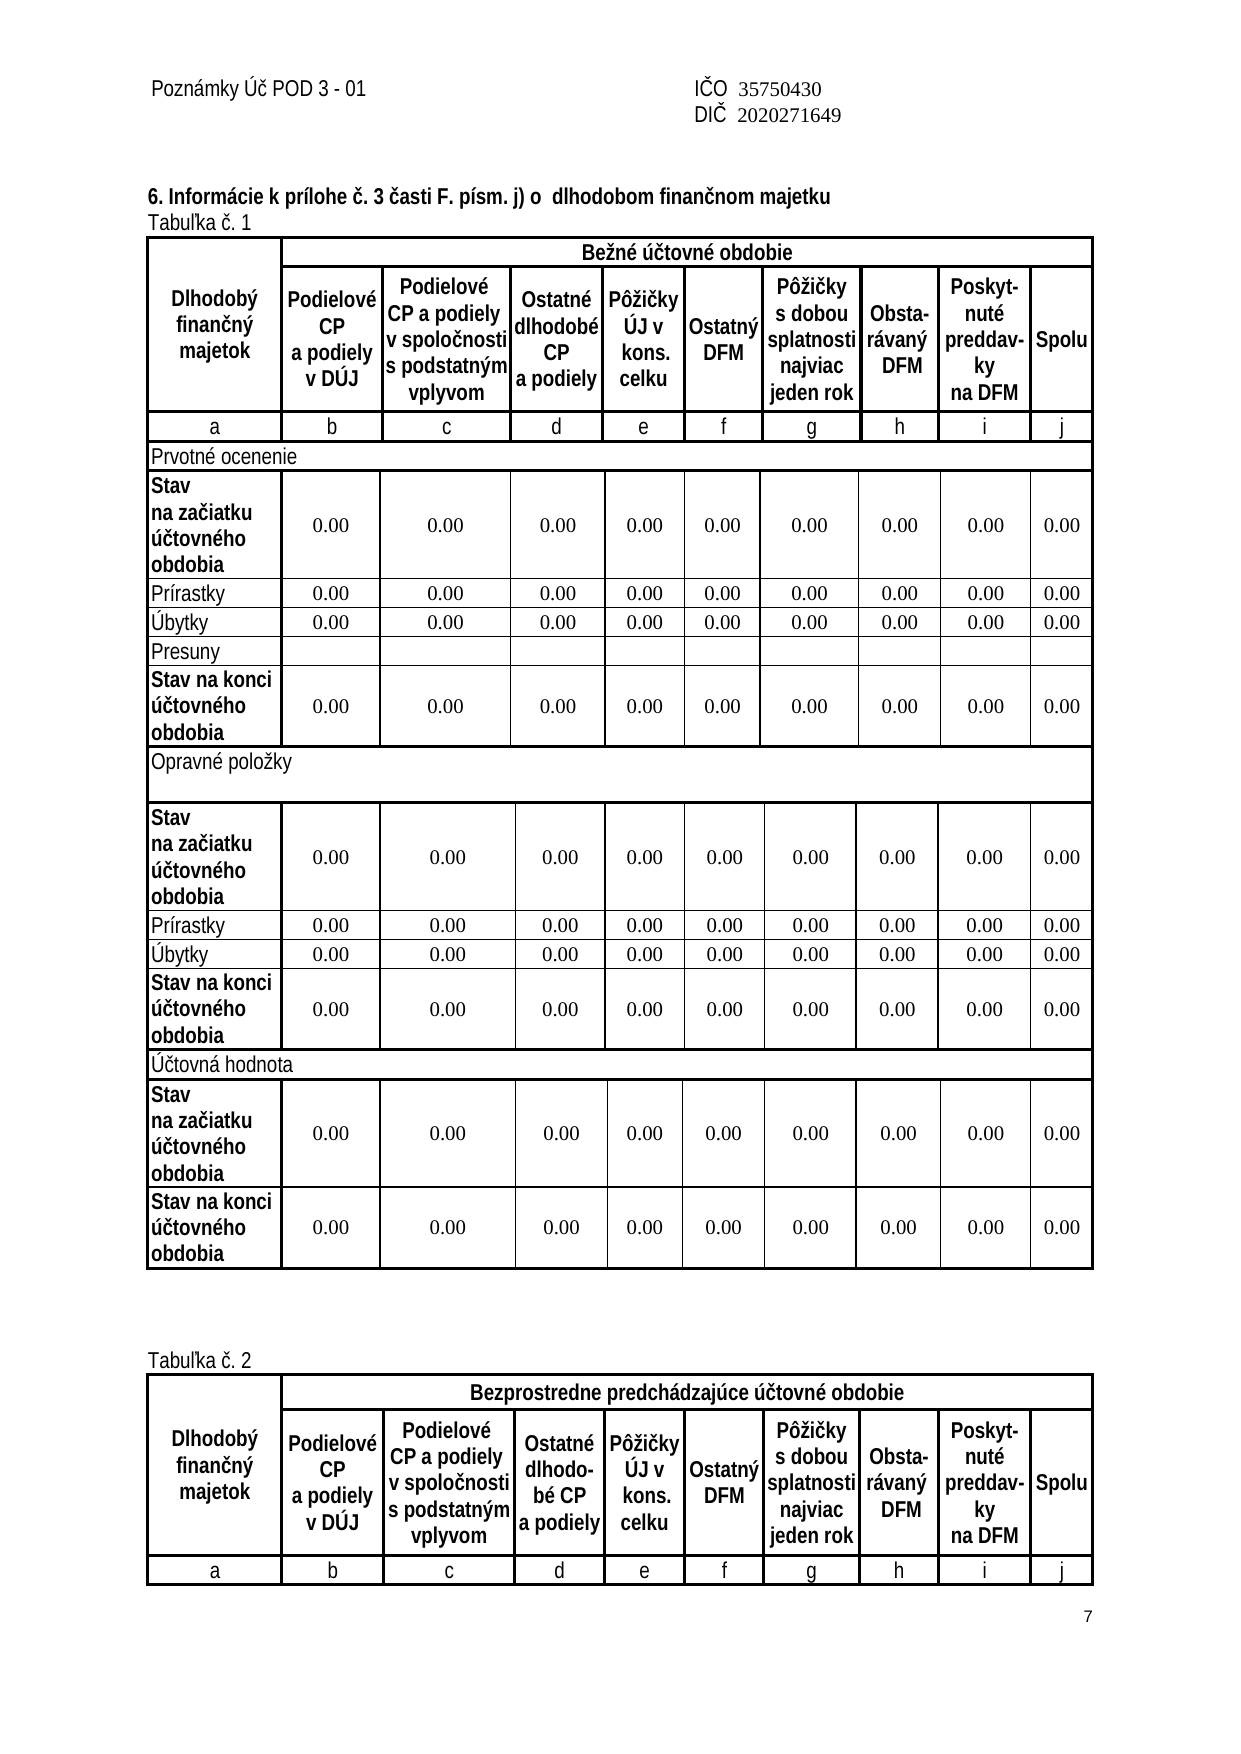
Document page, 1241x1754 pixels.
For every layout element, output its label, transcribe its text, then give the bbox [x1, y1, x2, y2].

table_cell 0.00 [685, 911, 764, 938]
table_cell Ostatné dlhodo-bé CP a podiely [516, 1411, 603, 1553]
table_header Dlhodobý finančný majetok [149, 1376, 280, 1553]
table_cell 0.00 [765, 1081, 855, 1186]
table_cell [761, 637, 858, 664]
table_cell a [149, 1557, 280, 1583]
table_cell 0.00 [765, 804, 855, 909]
table_cell 0.00 [283, 666, 379, 745]
table_cell 0.00 [939, 969, 1030, 1048]
table_cell 0.00 [857, 804, 937, 909]
table_cell [511, 637, 604, 664]
table_cell 0.00 [516, 804, 604, 909]
table_cell 0.00 [685, 472, 759, 578]
table_cell 0.00 [685, 666, 759, 745]
table_cell 0.00 [683, 1081, 764, 1186]
table_cell 0.00 [516, 969, 604, 1048]
table_cell 0.00 [511, 579, 604, 607]
table_cell 0.00 [1031, 472, 1091, 578]
table_cell Účtovná hodnota [149, 1051, 1091, 1077]
table_cell Podielové CP a podiely v DÚJ [283, 1411, 382, 1553]
table_cell 0.00 [941, 1188, 1030, 1267]
table_cell 0.00 [761, 608, 858, 636]
table_cell 0.00 [606, 969, 684, 1048]
table_cell 0.00 [606, 940, 684, 967]
table_cell Ostatný DFM [686, 1411, 762, 1553]
table_cell Stav na konci účtovného obdobia [149, 666, 280, 745]
table_cell 0.00 [765, 1188, 855, 1267]
table_cell 0.00 [685, 608, 759, 636]
table_cell 0.00 [941, 1081, 1030, 1186]
table_cell 0.00 [857, 969, 937, 1048]
table_cell b [283, 1557, 382, 1583]
table_cell f [686, 1557, 762, 1583]
table_cell 0.00 [859, 472, 940, 578]
table_cell 0.00 [857, 911, 937, 938]
table_header Bežné účtovné obdobie [283, 239, 1091, 265]
table_cell 0.00 [511, 666, 604, 745]
table_cell h [861, 1557, 937, 1583]
table_cell 0.00 [1031, 1188, 1091, 1267]
table_cell 0.00 [1031, 940, 1091, 967]
table_cell Spolu [1032, 268, 1091, 410]
table_cell Podielové CP a podiely v spoločnosti s podstatným vplyvom [384, 268, 509, 410]
table_cell Obsta-rávaný DFM [861, 1411, 937, 1553]
table_cell Prvotné ocenenie [149, 443, 1091, 469]
table_cell 0.00 [516, 1188, 607, 1267]
table_cell 0.00 [516, 1081, 607, 1186]
table_cell 0.00 [381, 969, 515, 1048]
table_cell 0.00 [606, 804, 684, 909]
table_cell 0.00 [381, 472, 510, 578]
table_cell 0.00 [941, 666, 1030, 745]
table_cell 0.00 [685, 579, 759, 607]
table_cell Prírastky [149, 911, 280, 938]
table_cell Stav na začiatku účtovného obdobia [149, 804, 280, 909]
table_cell 0.00 [381, 666, 510, 745]
table_cell j [1032, 1557, 1091, 1583]
table_cell 0.00 [381, 804, 515, 909]
table_cell Prírastky [149, 579, 280, 607]
table_header Bezprostredne predchádzajúce účtovné obdobie [283, 1376, 1091, 1408]
table_cell 0.00 [685, 804, 764, 909]
table_cell Stav na začiatku účtovného obdobia [149, 1081, 280, 1186]
table_cell 0.00 [511, 608, 604, 636]
table_cell 0.00 [859, 579, 940, 607]
table_cell 0.00 [606, 666, 684, 745]
table_cell 0.00 [765, 969, 855, 1048]
table_cell 0.00 [283, 472, 379, 578]
table_cell 0.00 [381, 1081, 515, 1186]
table_cell 0.00 [1031, 969, 1091, 1048]
table_cell a [149, 413, 280, 439]
table_cell 0.00 [283, 608, 379, 636]
table_cell [283, 637, 379, 664]
table_cell [1031, 637, 1091, 664]
table_cell 0.00 [283, 969, 379, 1048]
table_header Dlhodobý finančný majetok [149, 239, 280, 410]
table_cell 0.00 [765, 911, 855, 938]
table_cell c [384, 413, 509, 439]
table_cell 0.00 [606, 579, 684, 607]
table_cell 0.00 [1031, 666, 1091, 745]
table_cell 0.00 [859, 666, 940, 745]
table_cell 0.00 [283, 1081, 379, 1186]
table_cell 0.00 [941, 608, 1030, 636]
table_cell [606, 637, 684, 664]
table_cell 0.00 [1031, 579, 1091, 607]
table_cell d [512, 413, 601, 439]
table_cell Stav na začiatku účtovného obdobia [149, 472, 280, 578]
table_cell 0.00 [608, 1188, 682, 1267]
table_cell 0.00 [939, 940, 1030, 967]
table_cell i [940, 413, 1029, 439]
table_cell 0.00 [939, 804, 1030, 909]
table_cell Obsta-rávaný DFM [863, 268, 937, 410]
table_cell Stav na konci účtovného obdobia [149, 969, 280, 1048]
table_cell 0.00 [859, 608, 940, 636]
table_cell Ostatný DFM [686, 268, 761, 410]
table_cell 0.00 [857, 1081, 940, 1186]
table_cell e [606, 1557, 683, 1583]
table_cell g [765, 1557, 858, 1583]
table_cell i [940, 1557, 1029, 1583]
table_cell h [863, 413, 937, 439]
table_cell Opravné položky [149, 748, 1091, 801]
table_cell 0.00 [939, 911, 1030, 938]
table_cell 0.00 [761, 579, 858, 607]
text 6. Informácie k prílohe č. 3 časti F. písm. j) o dlhodobom finančnom majetku [148, 183, 1093, 209]
table_cell 0.00 [857, 940, 937, 967]
table_cell 0.00 [761, 666, 858, 745]
table_cell 0.00 [1031, 804, 1091, 909]
table_cell d [516, 1557, 603, 1583]
table_cell c [385, 1557, 513, 1583]
table_cell 0.00 [283, 911, 379, 938]
table_cell Spolu [1032, 1411, 1091, 1553]
table_cell Podielové CP a podiely v DÚJ [283, 268, 381, 410]
table_cell 0.00 [283, 940, 379, 967]
table_cell 0.00 [941, 472, 1030, 578]
table_cell Pôžičky ÚJ v kons. celku [606, 1411, 683, 1553]
table_cell 0.00 [685, 969, 764, 1048]
table_cell Podielové CP a podiely v spoločnosti s podstatným vplyvom [385, 1411, 513, 1553]
table_cell g [764, 413, 859, 439]
table_cell 0.00 [606, 472, 684, 578]
text Tabuľka č. 2 [148, 1347, 1093, 1373]
table_cell 0.00 [381, 579, 510, 607]
table_cell 0.00 [381, 940, 515, 967]
table_cell 0.00 [1031, 608, 1091, 636]
table_cell 0.00 [516, 940, 604, 967]
table_cell 0.00 [381, 911, 515, 938]
table_cell j [1032, 413, 1091, 439]
table_cell Úbytky [149, 940, 280, 967]
table_cell [685, 637, 759, 664]
table_cell 0.00 [765, 940, 855, 967]
table_cell 0.00 [683, 1188, 764, 1267]
table_cell Presuny [149, 637, 280, 664]
table_cell 0.00 [283, 1188, 379, 1267]
table_cell Pôžičky s dobou splatnosti najviac jeden rok [765, 1411, 858, 1553]
table_cell Pôžičky s dobou splatnosti najviac jeden rok [764, 268, 859, 410]
table_cell [859, 637, 940, 664]
table_cell 0.00 [761, 472, 858, 578]
table_cell b [283, 413, 381, 439]
table_cell 0.00 [283, 804, 379, 909]
table_cell 0.00 [608, 1081, 682, 1186]
table_cell 0.00 [381, 608, 510, 636]
table_cell f [686, 413, 761, 439]
table_cell e [604, 413, 683, 439]
table_cell 0.00 [283, 579, 379, 607]
table_cell Poskyt-nuté preddav-ky na DFM [940, 1411, 1029, 1553]
table_cell 0.00 [1031, 911, 1091, 938]
table_cell Úbytky [149, 608, 280, 636]
text Tabuľka č. 1 [148, 209, 1093, 236]
table_cell Poskyt-nuté preddav-ky na DFM [940, 268, 1029, 410]
table_cell 0.00 [857, 1188, 940, 1267]
table_cell [941, 637, 1030, 664]
table_cell 0.00 [511, 472, 604, 578]
table_cell 0.00 [941, 579, 1030, 607]
table_cell 0.00 [606, 911, 684, 938]
table_cell 0.00 [381, 1188, 515, 1267]
table_cell Stav na konci účtovného obdobia [149, 1188, 280, 1267]
table_cell [381, 637, 510, 664]
table_cell Ostatné dlhodobé CP a podiely [512, 268, 601, 410]
table_cell 0.00 [1031, 1081, 1091, 1186]
table_cell 0.00 [516, 911, 604, 938]
table_cell 0.00 [685, 940, 764, 967]
table_cell Pôžičky ÚJ v kons. celku [604, 268, 683, 410]
table_cell 0.00 [606, 608, 684, 636]
